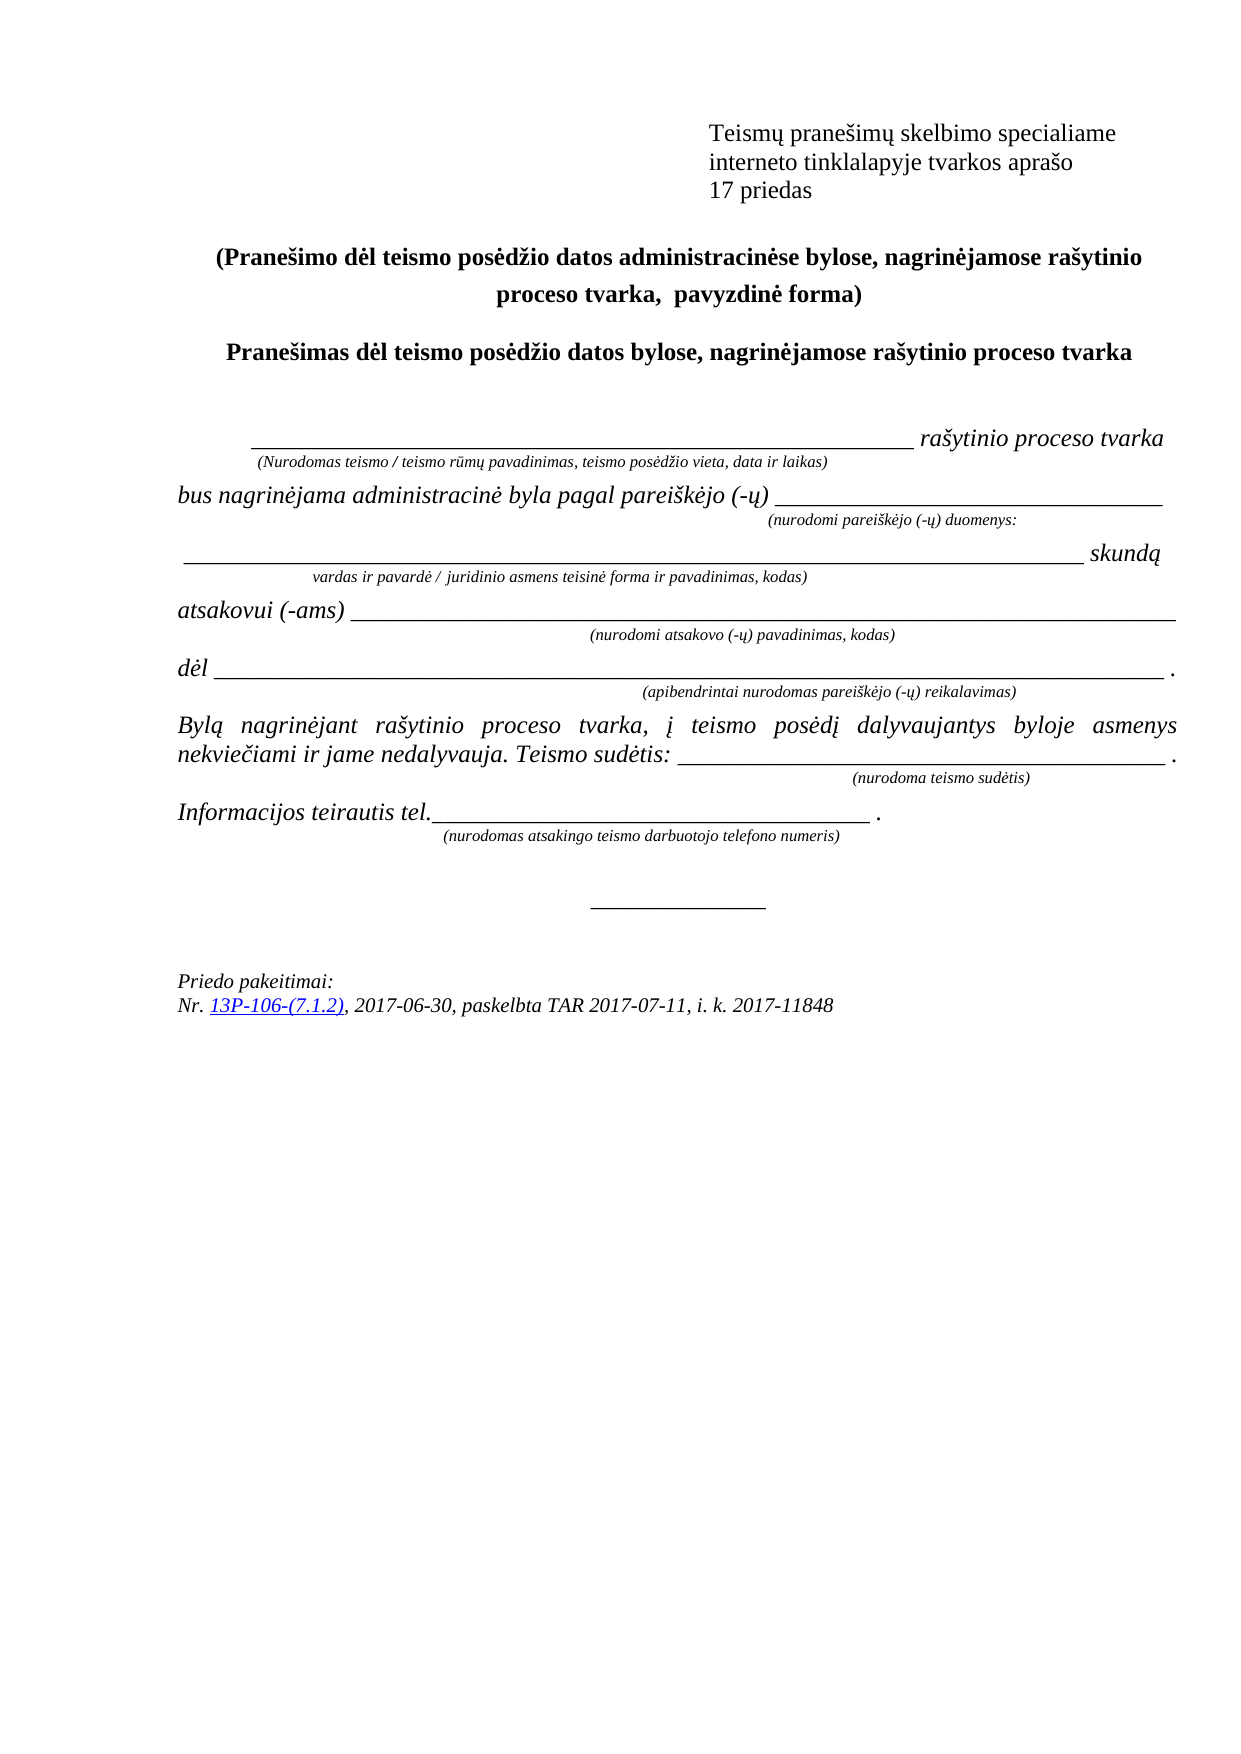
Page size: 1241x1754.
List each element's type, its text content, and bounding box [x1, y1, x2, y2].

text atsakovui (-ams) __________________________________________________________________ [177, 596, 1181, 624]
text dėl ____________________________________________________________________________ . [177, 653, 1181, 682]
text interneto tinklalapyje tvarkos aprašo [709, 147, 1181, 176]
text (apibendrintai nurodomas pareiškėjo (-ų) reikalavimas) [177, 682, 1181, 711]
text Priedo pakeitimai: [177, 969, 1181, 993]
text Teismų pranešimų skelbimo specialiame [709, 118, 1181, 147]
text ______________ [177, 883, 1181, 912]
text Nr. 13P-106-(7.1.2), 2017-06-30, paskelbta TAR 2017-07-11, i. k. 2017-11848 [177, 993, 1181, 1017]
text Informacijos teirautis tel.___________________________________ . [177, 797, 1181, 826]
text ________________________________________________________________________ skundą [177, 538, 1181, 567]
text vardas ir pavardė / juridinio asmens teisinė forma ir pavadinimas, kodas) [177, 567, 1181, 596]
text (Pranešimo dėl teismo posėdžio datos administracinėse bylose, nagrinėjamose rašytinio proceso tvarka, pavyzdinė forma) [177, 233, 1181, 308]
text 17 priedas [709, 176, 1181, 204]
text (Nurodomas teismo / teismo rūmų pavadinimas, teismo posėdžio vieta, data ir laikas) [177, 452, 1181, 481]
text (nurodomi pareiškėjo (-ų) duomenys: [177, 509, 1181, 538]
text (nurodoma teismo sudėtis) [717, 768, 1181, 797]
text _____________________________________________________ rašytinio proceso tvarka [177, 423, 1181, 452]
text (nurodomi atsakovo (-ų) pavadinimas, kodas) [177, 624, 1181, 653]
text (nurodomas atsakingo teismo darbuotojo telefono numeris) [177, 826, 1181, 854]
text bus nagrinėjama administracinė byla pagal pareiškėjo (-ų) _______________________________ [177, 481, 1181, 509]
text Pranešimas dėl teismo posėdžio datos bylose, nagrinėjamose rašytinio proceso tvarka [177, 337, 1181, 366]
text Bylą nagrinėjant rašytinio proceso tvarka, į teismo posėdį dalyvaujantys byloje asmenys nekviečiami ir jame nedalyvauja. Teismo sudėtis: _______________________________________ . [177, 711, 1181, 768]
